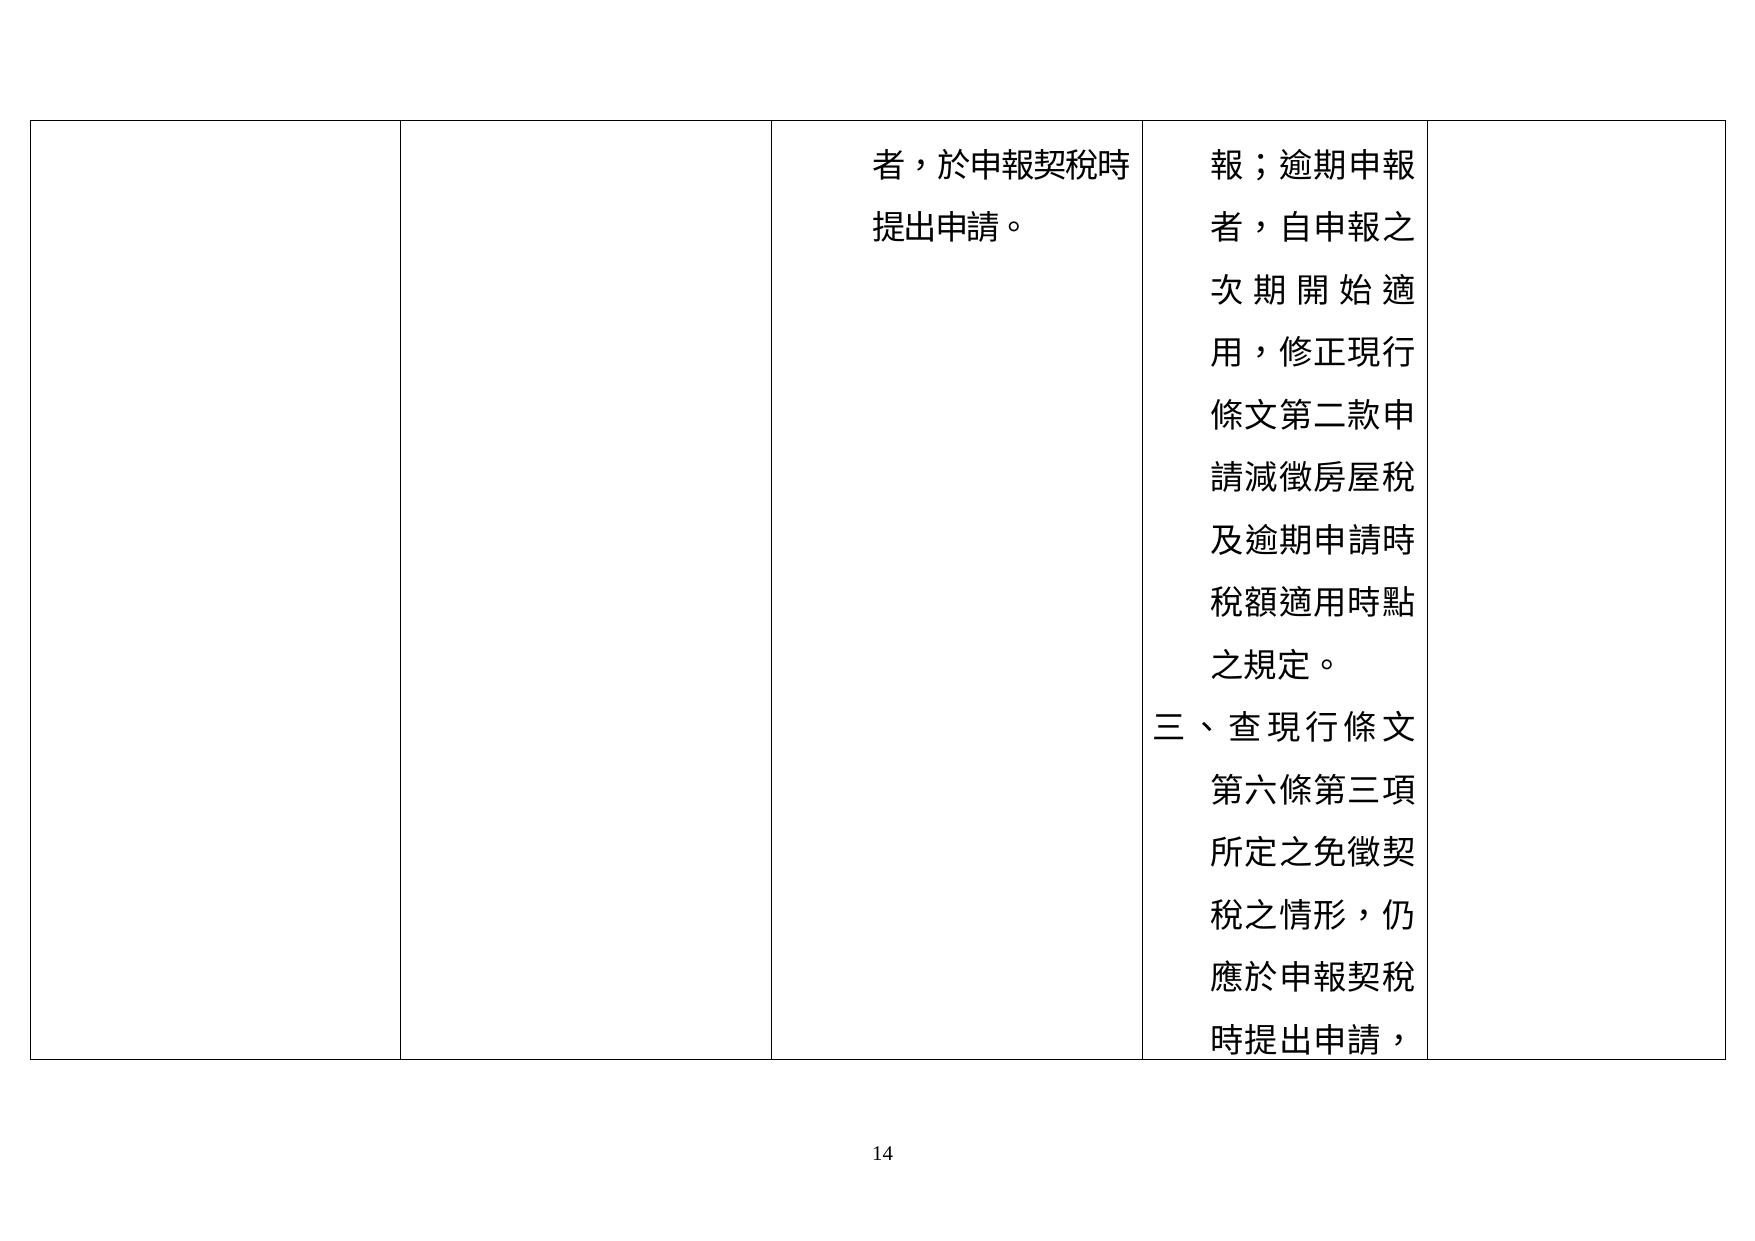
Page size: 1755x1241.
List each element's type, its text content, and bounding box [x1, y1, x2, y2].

table_cell [401, 121, 771, 1059]
table_cell [1428, 121, 1725, 1059]
table_cell 第七條 符合第四條至前條減免稅捐規定者，納稅義務人應填具減免稅捐申請書表，檢同有關證明文件，依下列規定向所轄稅捐稽徵機關申請辦理： 一、申請依第四條規定免徵地價稅者，於每年地價稅開徵四十日前提出申請；逾期申請者，自申請之次年起免徵。 二、申請依第五條規定減徵房屋稅者，於每期房屋稅開徵四十日前提出申請；逾期申請者，自申請之次期起減徵。 三、申請依前條規定減徵或免徵契稅者，於申報契稅時提出申請。 [31, 121, 400, 1059]
table_cell 報；逾期申報者，自申報之次期開始適用，修正現行條文第二款申請減徵房屋稅及逾期申請時稅額適用時點之規定。 三、查現行條文第六條第三項所定之免徵契稅之情形，仍應於申報契稅時提出申請， [1143, 121, 1427, 1059]
table_cell 者，於申報契稅時提出申請。 [772, 121, 1142, 1059]
